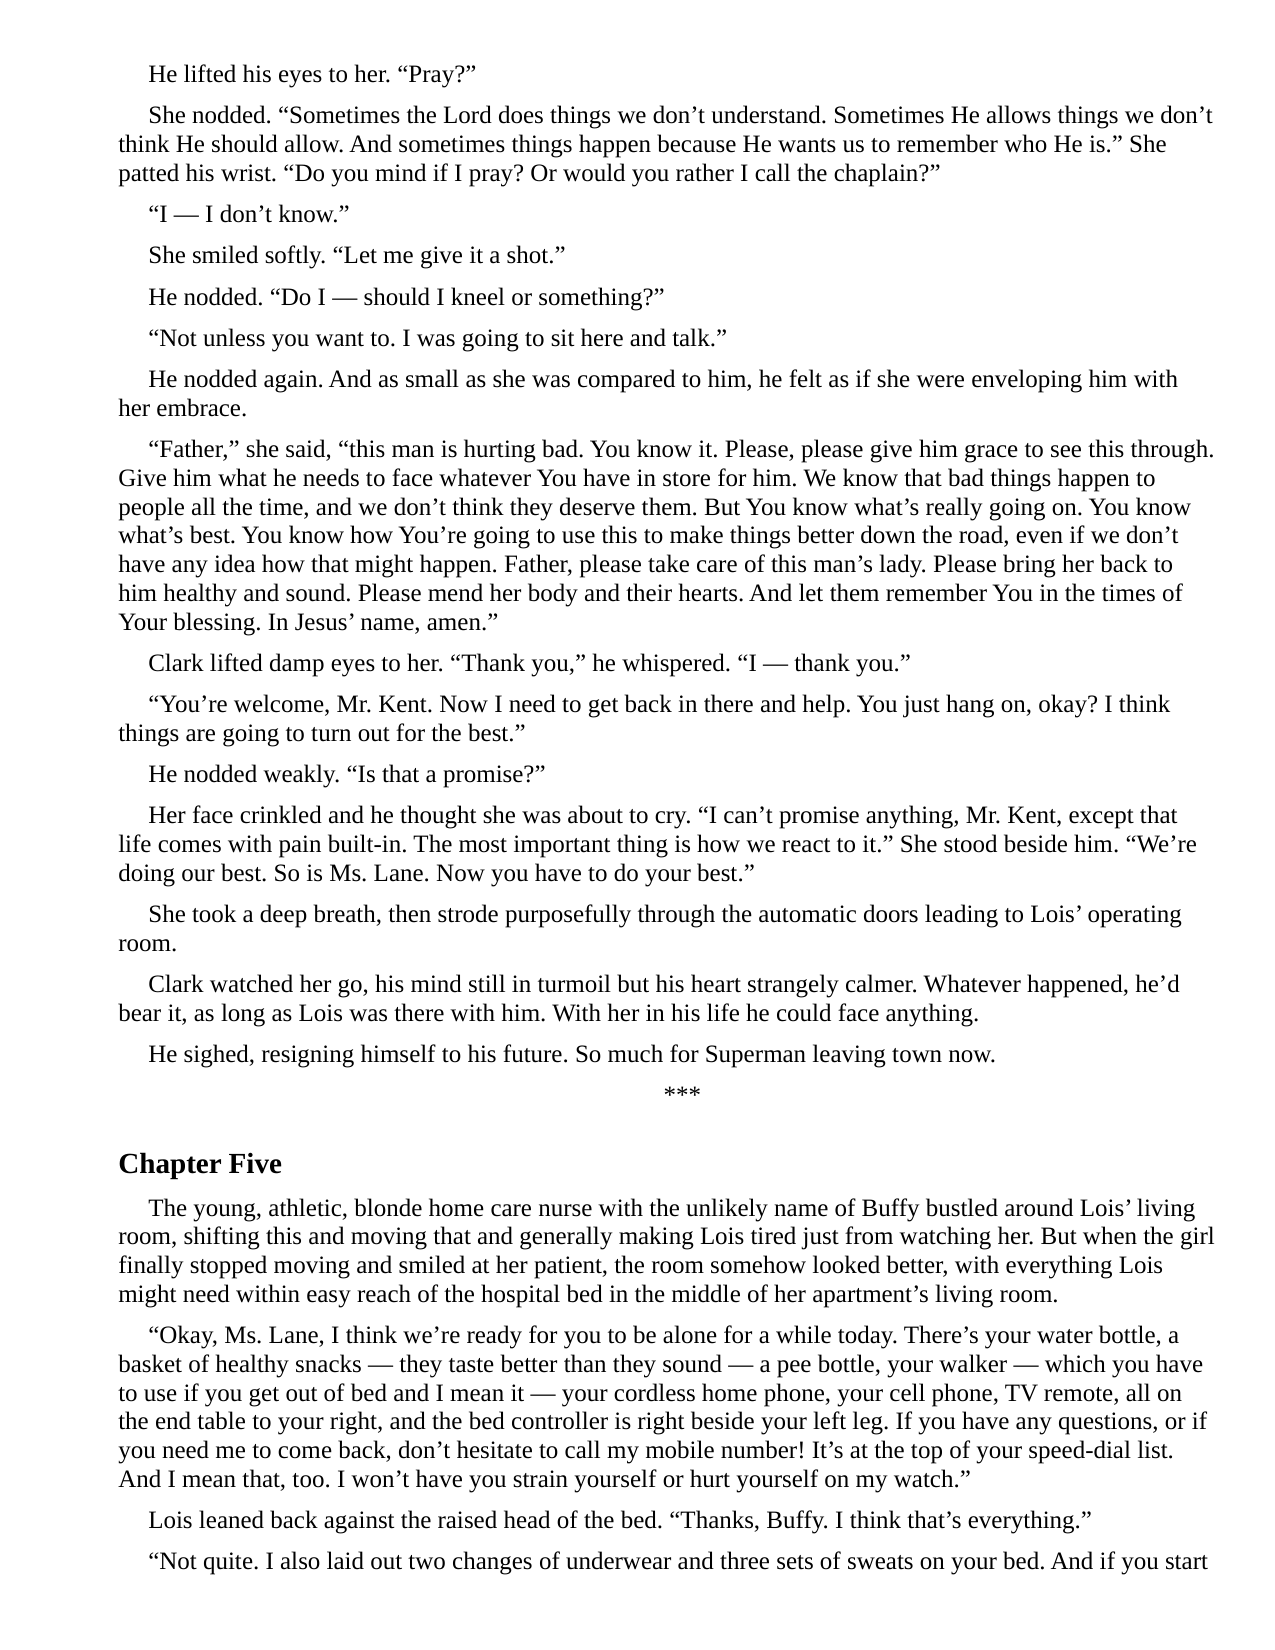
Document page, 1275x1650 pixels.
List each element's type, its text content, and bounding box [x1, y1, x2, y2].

text “Not quite. I also laid out two changes of underwear and three sets of sweats on your bed. And if you start [118, 1546, 1216, 1575]
text He sighed, resigning himself to his future. So much for Superman leaving town now. [118, 1039, 1216, 1068]
text Clark lifted damp eyes to her. “Thank you,” he whispered. “I — thank you.” [118, 648, 1216, 677]
text He nodded weakly. “Is that a promise?” [118, 759, 1216, 788]
text Lois leaned back against the raised head of the bed. “Thanks, Buffy. I think that’s everything.” [118, 1505, 1216, 1534]
text She smiled softly. “Let me give it a shot.” [118, 240, 1216, 269]
text He nodded again. And as small as she was compared to him, he felt as if she were enveloping him with her embrace. [118, 364, 1216, 422]
text “I — I don’t know.” [118, 199, 1216, 228]
text He lifted his eyes to her. “Pray?” [118, 59, 1216, 88]
text *** [118, 1080, 1216, 1109]
text “Not unless you want to. I was going to sit here and talk.” [118, 323, 1216, 352]
text “You’re welcome, Mr. Kent. Now I need to get back in there and help. You just hang on, okay? I think things are going to turn out for the best.” [118, 689, 1216, 747]
text Her face crinkled and he thought she was about to cry. “I can’t promise anything, Mr. Kent, except that life comes with pain built-in. The most important thing is how we react to it.” She stood beside him. “We’re doing our best. So is Ms. Lane. Now you have to do your best.” [118, 800, 1216, 887]
text The young, athletic, blonde home care nurse with the unlikely name of Buffy bustled around Lois’ living room, shifting this and moving that and generally making Lois tired just from watching her. But when the girl finally stopped moving and smiled at her patient, the room somehow looked better, with everything Lois might need within easy reach of the hospital bed in the middle of her apartment’s living room. [118, 1193, 1216, 1308]
text “Father,” she said, “this man is hurting bad. You know it. Please, please give him grace to see this through. Give him what he needs to face whatever You have in store for him. We know that bad things happen to people all the time, and we don’t think they deserve them. But You know what’s really going on. You know what’s best. You know how You’re going to use this to make things better down the road, even if we don’t have any idea how that might happen. Father, please take care of this man’s lady. Please bring her back to him healthy and sound. Please mend her body and their hearts. And let them remember You in the times of Your blessing. In Jesus’ name, amen.” [118, 434, 1216, 635]
text He nodded. “Do I — should I kneel or something?” [118, 282, 1216, 310]
text She nodded. “Sometimes the Lord does things we don’t understand. Sometimes He allows things we don’t think He should allow. And sometimes things happen because He wants us to remember who He is.” She patted his wrist. “Do you mind if I pray? Or would you rather I call the chaplain?” [118, 100, 1216, 187]
text “Okay, Ms. Lane, I think we’re ready for you to be alone for a while today. There’s your water bottle, a basket of healthy snacks — they taste better than they sound — a pee bottle, your walker — which you have to use if you get out of bed and I mean it — your cordless home phone, your cell phone, TV remote, all on the end table to your right, and the bed controller is right beside your left leg. If you have any questions, or if you need me to come back, don’t hesitate to call my mobile number! It’s at the top of your speed-dial list. And I mean that, too. I won’t have you strain yourself or hurt yourself on my watch.” [118, 1320, 1216, 1493]
text Clark watched her go, his mind still in turmoil but his heart strangely calmer. Whatever happened, he’d bear it, as long as Lois was there with him. With her in his life he could face anything. [118, 969, 1216, 1027]
text She took a deep breath, then strode purposefully through the automatic doors leading to Lois’ operating room. [118, 899, 1216, 957]
subtitle Chapter Five [118, 1147, 1216, 1180]
